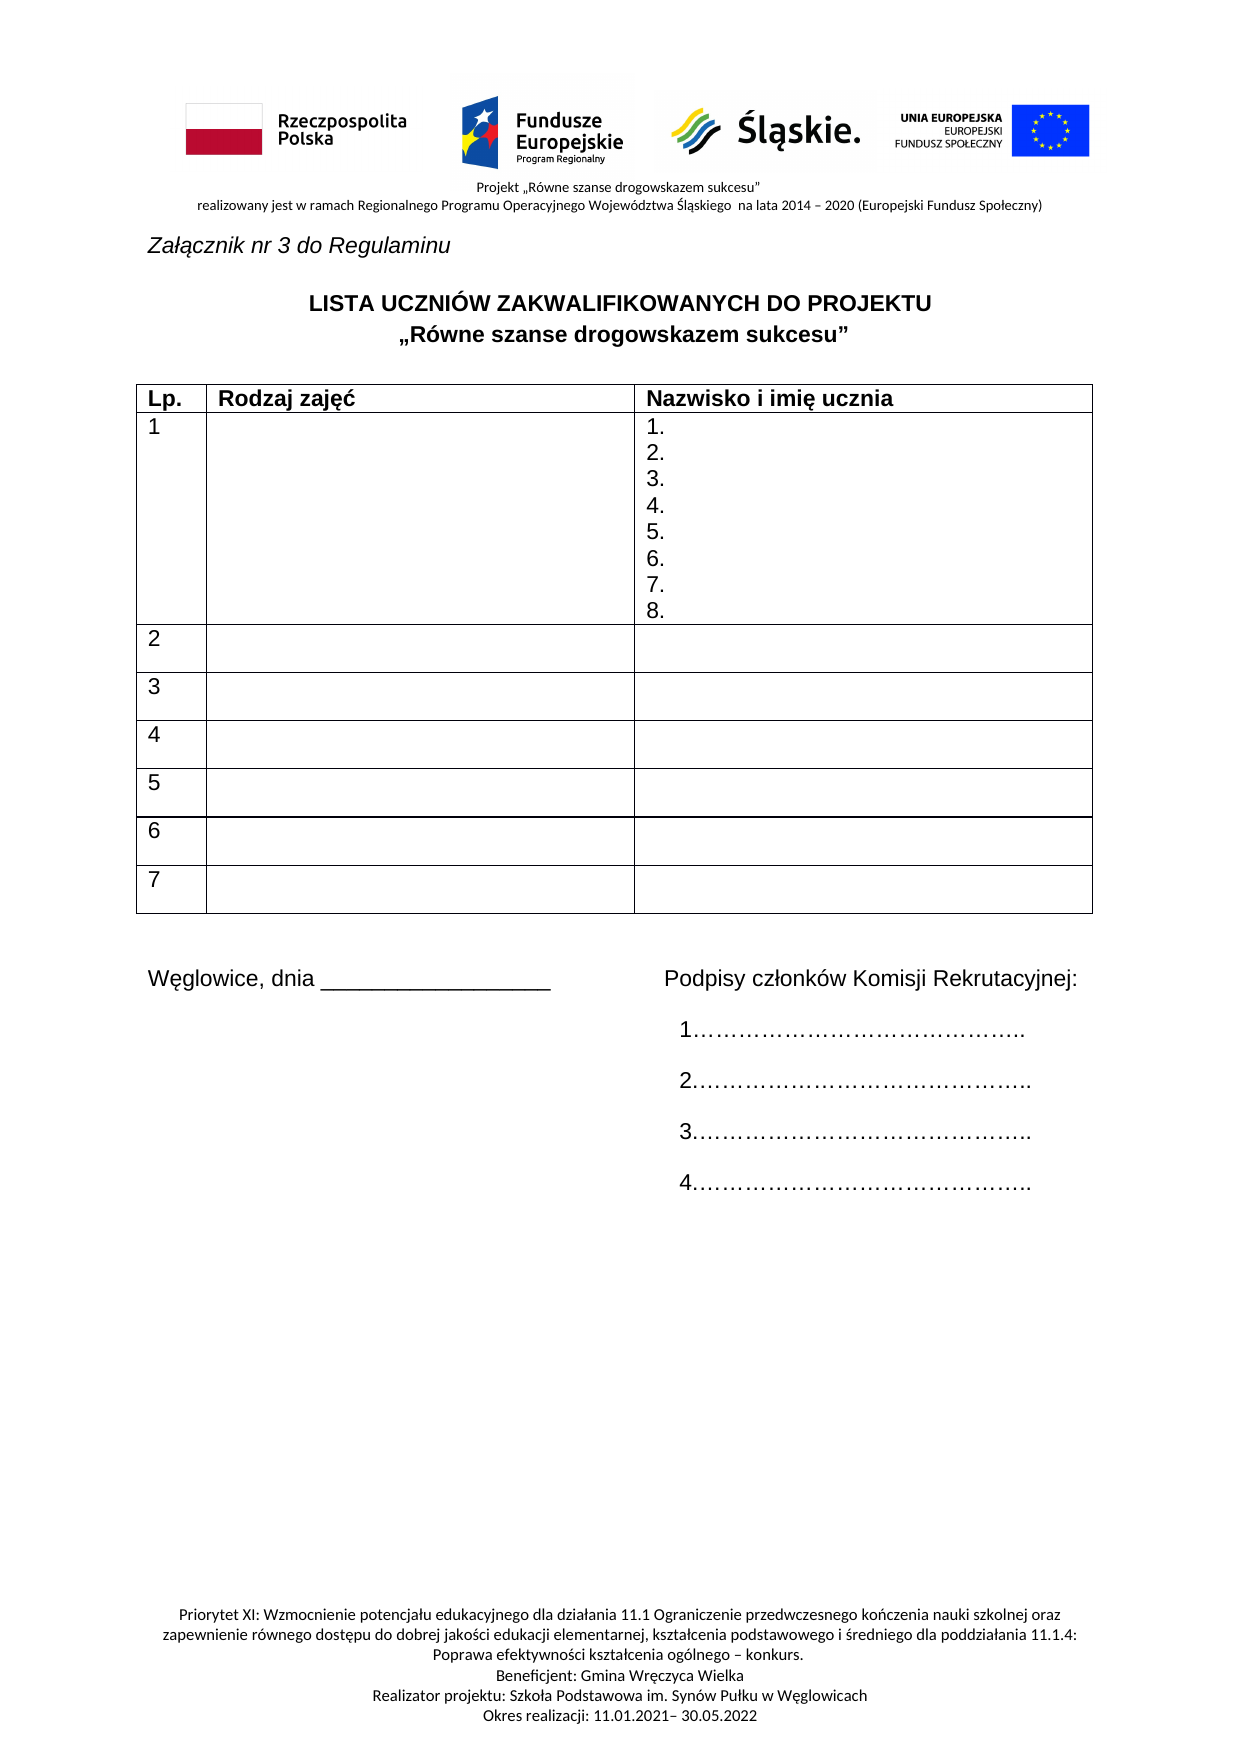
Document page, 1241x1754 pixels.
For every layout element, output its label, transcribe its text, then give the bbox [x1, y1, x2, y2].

table_cell [635, 818, 1092, 865]
text Załącznik nr 3 do Regulaminu [148, 232, 1093, 258]
picture [450, 73, 635, 191]
table_cell [635, 866, 1092, 913]
table_cell 6 [137, 818, 206, 865]
table_cell [207, 866, 634, 913]
table_cell [207, 818, 634, 865]
table_cell 1. 2. 3. 4. 5. 6. 7. 8. [635, 413, 1092, 623]
text Węglowice, dnia __________________ Podpisy członków Komisji Rekrutacyjnej: [148, 965, 1093, 991]
table_header Rodzaj zajęć [207, 385, 634, 412]
picture [169, 86, 423, 172]
table_cell [207, 625, 634, 672]
table_cell [207, 769, 634, 816]
text 3.…………………………………….. [679, 1118, 1093, 1144]
text „Równe szanse drogowskazem sukcesu” [154, 321, 1093, 347]
table_header Nazwisko i imię ucznia [635, 385, 1092, 412]
text LISTA UCZNIÓW ZAKWALIFIKOWANYCH DO PROJEKTU [154, 289, 1093, 316]
table_cell [207, 413, 634, 623]
table_cell [207, 721, 634, 768]
table_cell [635, 721, 1092, 768]
table_header Lp. [137, 385, 206, 412]
table_cell 4 [137, 721, 206, 768]
text 2.…………………………………….. [679, 1067, 1093, 1093]
table_cell 3 [137, 673, 206, 720]
table_cell 1 [137, 413, 206, 623]
table_cell [635, 625, 1092, 672]
text 4.…………………………………….. [679, 1169, 1093, 1196]
table_cell 2 [137, 625, 206, 672]
picture [653, 88, 1107, 173]
table_cell [635, 673, 1092, 720]
table_cell 5 [137, 769, 206, 816]
table_cell [207, 673, 634, 720]
table_cell 7 [137, 866, 206, 913]
table_cell [635, 769, 1092, 816]
text 1…………………………………….. [679, 1016, 1093, 1042]
